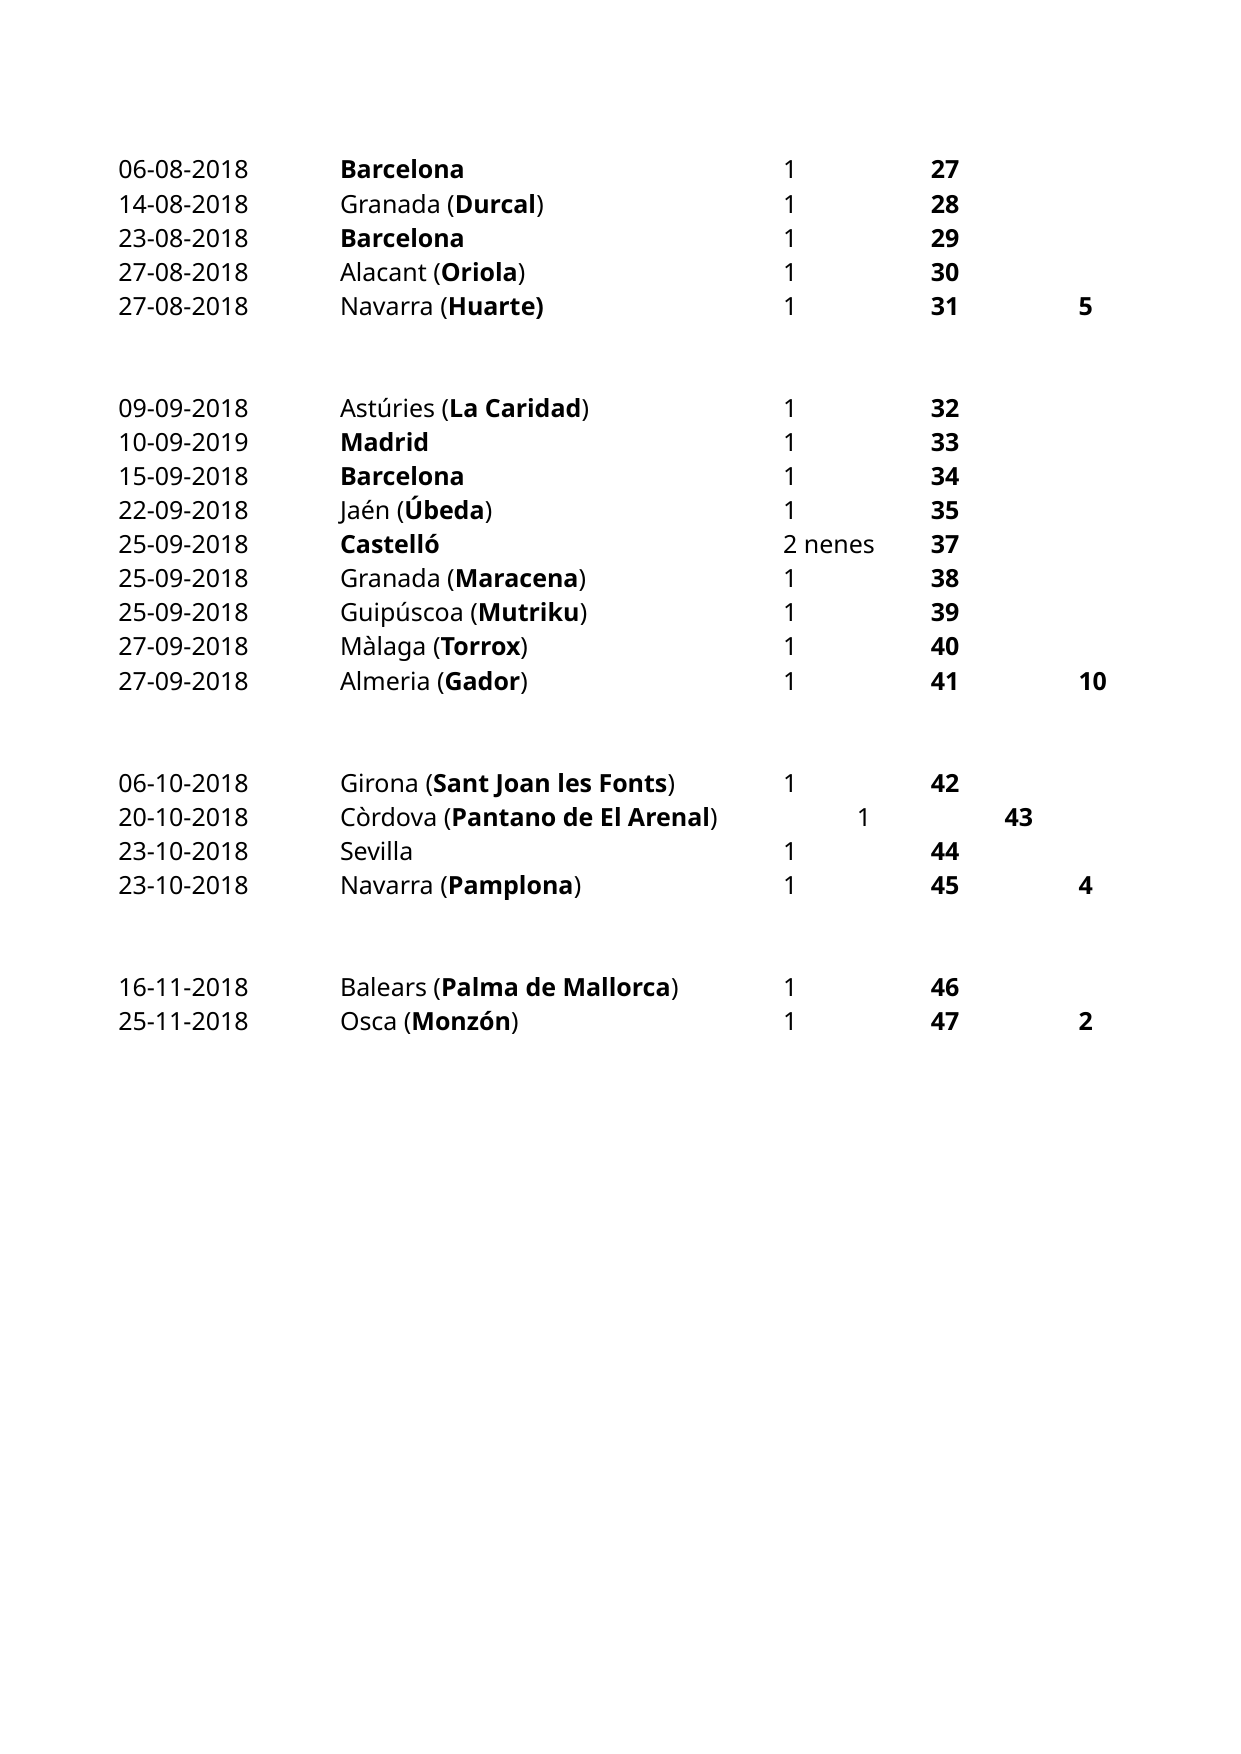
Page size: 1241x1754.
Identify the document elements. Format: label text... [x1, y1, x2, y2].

text 25-09-2018 Guipúscoa (Mutriku) 1 39 [118, 595, 1122, 629]
text 27-09-2018 Almeria (Gador) 1 41 10 [118, 663, 1122, 697]
text 10-09-2019 Madrid 1 33 [118, 425, 1122, 459]
text 22-09-2018 Jaén (Úbeda) 1 35 [118, 493, 1122, 527]
text 27-09-2018 Màlaga (Torrox) 1 40 [118, 629, 1122, 663]
text 23-10-2018 Sevilla 1 44 [118, 833, 1122, 867]
text 16-11-2018 Balears (Palma de Mallorca) 1 46 [118, 970, 1122, 1004]
text 27-08-2018 Navarra (Huarte) 1 31 5 [118, 288, 1122, 322]
text 27-08-2018 Alacant (Oriola) 1 30 [118, 254, 1122, 288]
text 25-09-2018 Castelló 2 nenes 37 [118, 527, 1122, 561]
text 09-09-2018 Astúries (La Caridad) 1 32 [118, 391, 1122, 425]
text 06-08-2018 Barcelona 1 27 [118, 152, 1122, 186]
text 23-10-2018 Navarra (Pamplona) 1 45 4 [118, 867, 1122, 902]
text 25-09-2018 Granada (Maracena) 1 38 [118, 561, 1122, 595]
text 20-10-2018 Còrdova (Pantano de El Arenal) 1 43 [118, 799, 1122, 833]
text 14-08-2018 Granada (Durcal) 1 28 [118, 186, 1122, 220]
text 23-08-2018 Barcelona 1 29 [118, 220, 1122, 254]
text 06-10-2018 Girona (Sant Joan les Fonts) 1 42 [118, 765, 1122, 799]
text 15-09-2018 Barcelona 1 34 [118, 459, 1122, 493]
text 25-11-2018 Osca (Monzón) 1 47 2 [118, 1004, 1122, 1038]
